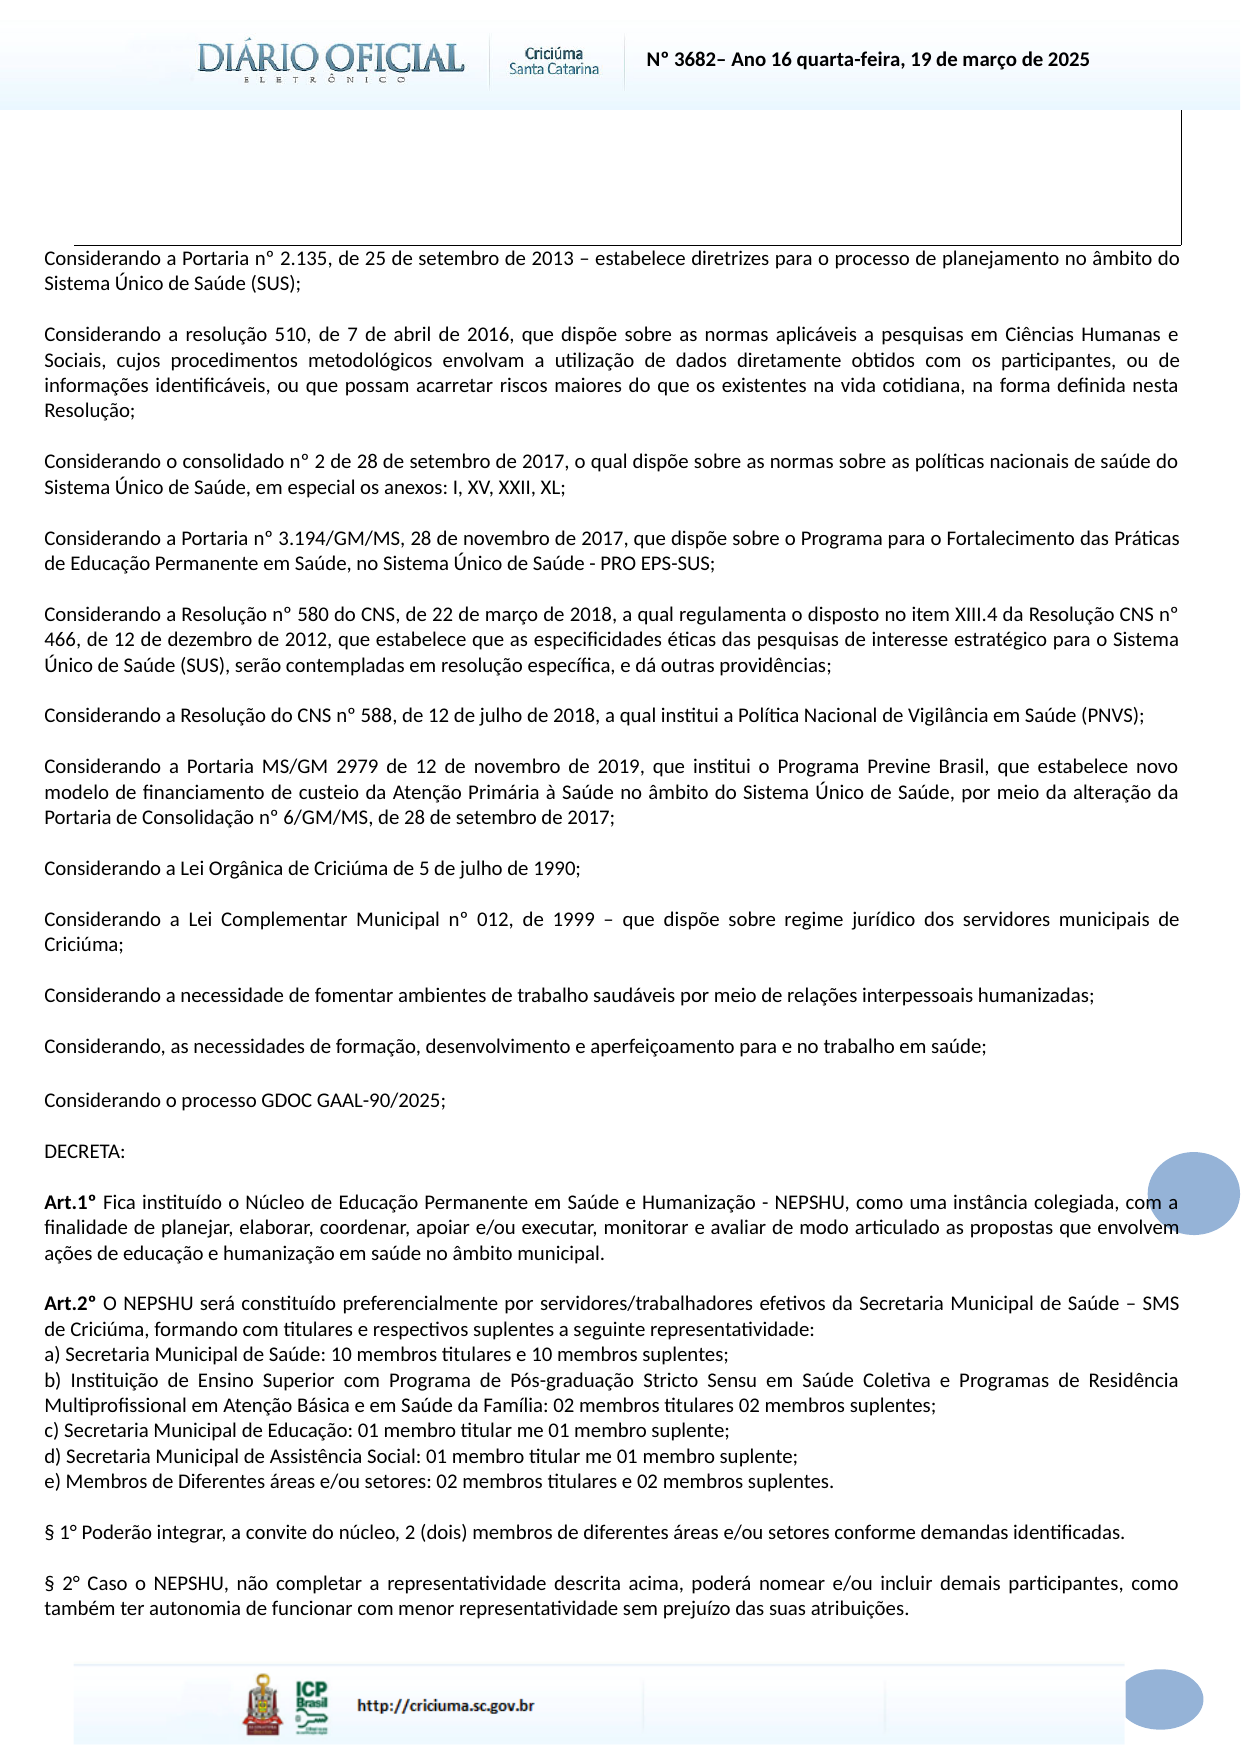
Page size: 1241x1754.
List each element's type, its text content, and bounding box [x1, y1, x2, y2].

text d) Secretaria Municipal de Assistência Social: 01 membro titular me 01 membro suplente; [44, 1443, 1181, 1468]
text c) Secretaria Municipal de Educação: 01 membro titular me 01 membro suplente; [44, 1418, 1181, 1443]
text e) Membros de Diferentes áreas e/ou setores: 02 membros titulares e 02 membros suplentes. [44, 1468, 1181, 1494]
text Art.2º O NEPSHU será constituído preferencialmente por servidores/trabalhadores efetivos da Secretaria Municipal de Saúde – SMS de Criciúma, formando com titulares e respectivos suplentes a seguinte representatividade: [44, 1291, 1181, 1341]
text DECRETA: [44, 1138, 1181, 1163]
text Considerando a necessidade de fomentar ambientes de trabalho saudáveis por meio de relações interpessoais humanizadas; [44, 982, 1181, 1008]
text Considerando a Resolução do CNS nº 588, de 12 de julho de 2018, a qual institui a Política Nacional de Vigilância em Saúde (PNVS); [44, 703, 1181, 728]
text Considerando a Portaria nº 3.194/GM/MS, 28 de novembro de 2017, que dispõe sobre o Programa para o Fortalecimento das Práticas de Educação Permanente em Saúde, no Sistema Único de Saúde - PRO EPS-SUS; [44, 525, 1181, 576]
text Considerando a Lei Orgânica de Criciúma de 5 de julho de 1990; [44, 855, 1181, 881]
text Considerando a Resolução nº 580 do CNS, de 22 de março de 2018, a qual regulamenta o disposto no item XIII.4 da Resolução CNS nº 466, de 12 de dezembro de 2012, que estabelece que as especificidades éticas das pesquisas de interesse estratégico para o Sistema Único de Saúde (SUS), serão contempladas em resolução específica, e dá outras providências; [44, 601, 1181, 677]
text Art.1º Fica instituído o Núcleo de Educação Permanente em Saúde e Humanização - NEPSHU, como uma instância colegiada, com a finalidade de planejar, elaborar, coordenar, apoiar e/ou executar, monitorar e avaliar de modo articulado as propostas que envolvem ações de educação e humanização em saúde no âmbito municipal. [44, 1189, 1181, 1265]
text b) Instituição de Ensino Superior com Programa de Pós-graduação Stricto Sensu em Saúde Coletiva e Programas de Residência Multiprofissional em Atenção Básica e em Saúde da Família: 02 membros titulares 02 membros suplentes; [44, 1367, 1181, 1418]
text Considerando o consolidado nº 2 de 28 de setembro de 2017, o qual dispõe sobre as normas sobre as políticas nacionais de saúde do Sistema Único de Saúde, em especial os anexos: I, XV, XXII, XL; [44, 448, 1181, 499]
text § 2° Caso o NEPSHU, não completar a representatividade descrita acima, poderá nomear e/ou incluir demais participantes, como também ter autonomia de funcionar com menor representatividade sem prejuízo das suas atribuições. [44, 1570, 1181, 1621]
text a) Secretaria Municipal de Saúde: 10 membros titulares e 10 membros suplentes; [44, 1341, 1181, 1367]
text Considerando a Portaria MS/GM 2979 de 12 de novembro de 2019, que institui o Programa Previne Brasil, que estabelece novo modelo de financiamento de custeio da Atenção Primária à Saúde no âmbito do Sistema Único de Saúde, por meio da alteração da Portaria de Consolidação nº 6/GM/MS, de 28 de setembro de 2017; [44, 753, 1181, 830]
text Considerando a Portaria nº 2.135, de 25 de setembro de 2013 – estabelece diretrizes para o processo de planejamento no âmbito do Sistema Único de Saúde (SUS); [44, 245, 1181, 296]
text § 1° Poderão integrar, a convite do núcleo, 2 (dois) membros de diferentes áreas e/ou setores conforme demandas identificadas. [44, 1519, 1181, 1545]
text Considerando, as necessidades de formação, desenvolvimento e aperfeiçoamento para e no trabalho em saúde; [44, 1033, 1181, 1058]
text Considerando a resolução 510, de 7 de abril de 2016, que dispõe sobre as normas aplicáveis a pesquisas em Ciências Humanas e Sociais, cujos procedimentos metodológicos envolvam a utilização de dados diretamente obtidos com os participantes, ou de informações identificáveis, ou que possam acarretar riscos maiores do que os existentes na vida cotidiana, na forma definida nesta Resolução; [44, 321, 1181, 423]
text Considerando o processo GDOC GAAL-90/2025; [44, 1087, 1181, 1113]
text Considerando a Lei Complementar Municipal nº 012, de 1999 – que dispõe sobre regime jurídico dos servidores municipais de Criciúma; [44, 906, 1181, 957]
